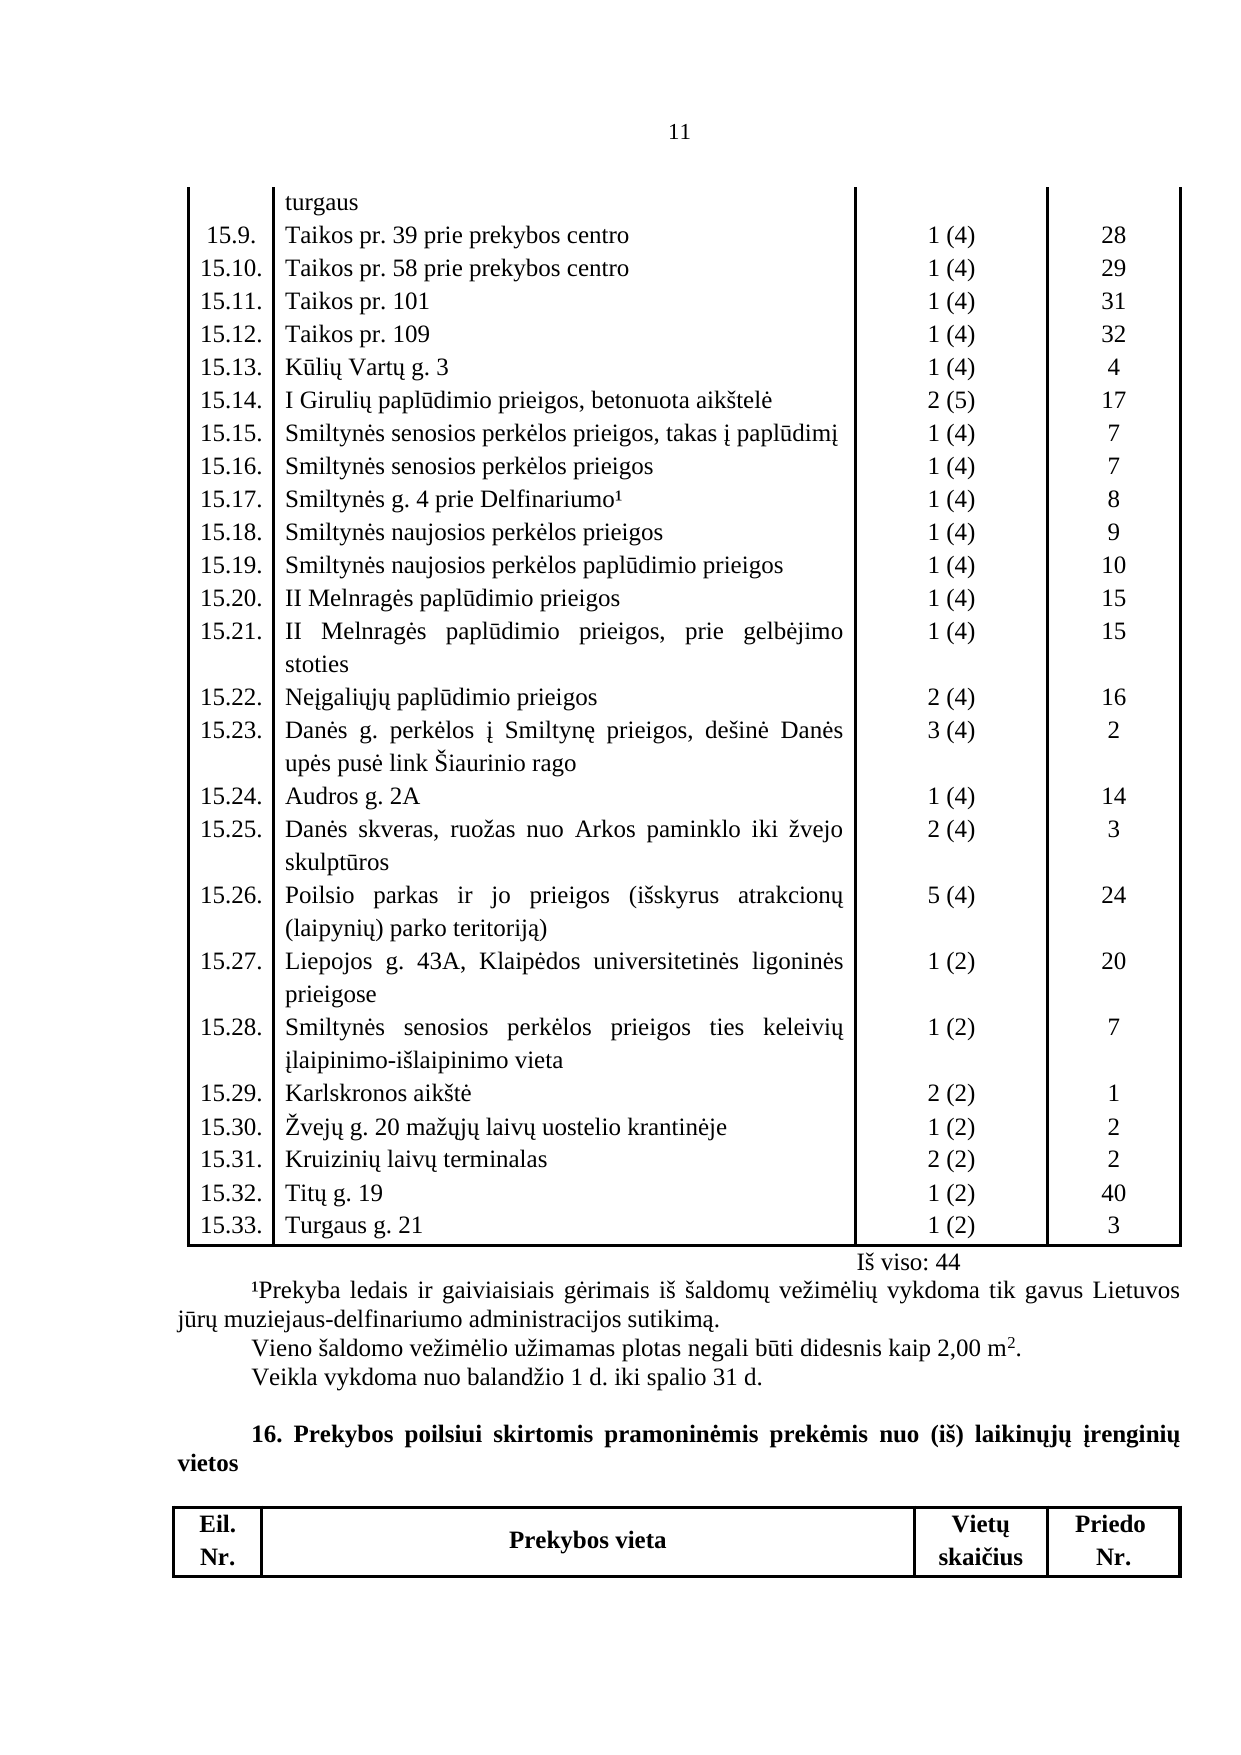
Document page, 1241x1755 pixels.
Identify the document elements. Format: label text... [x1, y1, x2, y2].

table_cell 1 (4) [857, 550, 1046, 583]
table_cell 2 (4) [857, 682, 1046, 715]
table_cell Neįgaliųjų paplūdimio prieigos [275, 682, 854, 715]
table_cell 15.18. [190, 517, 272, 550]
table_cell 40 [1049, 1178, 1179, 1211]
table_cell Taikos pr. 101 [275, 286, 854, 319]
table_cell 2 (5) [857, 385, 1046, 418]
table_cell 15.12. [190, 319, 272, 352]
table_cell [857, 187, 1046, 220]
table_cell 15.26. [190, 880, 272, 946]
table_cell 15.30. [190, 1112, 272, 1144]
table_cell 2 (2) [857, 1079, 1046, 1112]
text Iš viso: 44 [177, 1247, 975, 1276]
table_cell 15.10. [190, 253, 272, 286]
table_cell Turgaus g. 21 [275, 1211, 854, 1244]
table_cell Taikos pr. 39 prie prekybos centro [275, 220, 854, 253]
table_cell 7 [1049, 418, 1179, 451]
table_cell 15.21. [190, 616, 272, 682]
table_cell 5 (4) [857, 880, 1046, 946]
table_cell 15 [1049, 583, 1179, 616]
table_cell 1 (2) [857, 1178, 1046, 1211]
table_cell 1 [1049, 1079, 1179, 1112]
table_header Eil. Nr. [175, 1509, 260, 1575]
table_cell Kūlių Vartų g. 3 [275, 352, 854, 385]
table_header Priedo Nr. [1049, 1509, 1178, 1575]
table_cell 24 [1049, 880, 1179, 946]
table_cell I Girulių paplūdimio prieigos, betonuota aikštelė [275, 385, 854, 418]
table_cell 20 [1049, 946, 1179, 1012]
table_cell 1 (2) [857, 1013, 1046, 1078]
table_cell 1 (2) [857, 946, 1046, 1012]
table_cell 15 [1049, 616, 1179, 682]
table_cell 3 (4) [857, 715, 1046, 781]
table_cell turgaus [275, 187, 854, 220]
table_cell 1 (4) [857, 517, 1046, 550]
table_header Prekybos vieta [263, 1509, 913, 1575]
table_cell 15.31. [190, 1145, 272, 1178]
table_cell 8 [1049, 484, 1179, 517]
table_cell 2 [1049, 1112, 1179, 1144]
text 16. Prekybos poilsiui skirtomis pramoninėmis prekėmis nuo (iš) laikinųjų įrenginių vietos [177, 1419, 1181, 1477]
table_cell Smiltynės naujosios perkėlos prieigos [275, 517, 854, 550]
table_cell [190, 187, 272, 220]
table_cell 1 (4) [857, 286, 1046, 319]
table_cell 15.28. [190, 1013, 272, 1078]
table_header Vietų skaičius [916, 1509, 1046, 1575]
table_cell 15.20. [190, 583, 272, 616]
table_cell 7 [1049, 1013, 1179, 1078]
table_cell 31 [1049, 286, 1179, 319]
table_cell 1 (4) [857, 484, 1046, 517]
table_cell 1 (4) [857, 352, 1046, 385]
text Vieno šaldomo vežimėlio užimamas plotas negali būti didesnis kaip 2,00 m2. [177, 1333, 1181, 1362]
table_cell 1 (4) [857, 253, 1046, 286]
table_cell 15.32. [190, 1178, 272, 1211]
table_cell 14 [1049, 781, 1179, 814]
table_cell 15.16. [190, 451, 272, 484]
table_cell Smiltynės senosios perkėlos prieigos [275, 451, 854, 484]
table_cell Taikos pr. 58 prie prekybos centro [275, 253, 854, 286]
table_cell 15.17. [190, 484, 272, 517]
table_cell 15.15. [190, 418, 272, 451]
table_cell 1 (4) [857, 616, 1046, 682]
table_cell 28 [1049, 220, 1179, 253]
table_cell 15.24. [190, 781, 272, 814]
table_cell 15.9. [190, 220, 272, 253]
table_cell Danės g. perkėlos į Smiltynę prieigos, dešinė Danės upės pusė link Šiaurinio rago [275, 715, 854, 781]
table_cell Smiltynės g. 4 prie Delfinariumo¹ [275, 484, 854, 517]
table_cell 1 (2) [857, 1211, 1046, 1244]
table_cell 15.29. [190, 1079, 272, 1112]
table_cell 15.11. [190, 286, 272, 319]
table_cell Smiltynės senosios perkėlos prieigos ties keleivių įlaipinimo-išlaipinimo vieta [275, 1013, 854, 1078]
table_cell 15.19. [190, 550, 272, 583]
table_cell 15.13. [190, 352, 272, 385]
table_cell 9 [1049, 517, 1179, 550]
table_cell 16 [1049, 682, 1179, 715]
table_cell Smiltynės senosios perkėlos prieigos, takas į paplūdimį [275, 418, 854, 451]
table_cell 17 [1049, 385, 1179, 418]
table_cell 29 [1049, 253, 1179, 286]
table_cell 1 (4) [857, 451, 1046, 484]
table_cell 15.33. [190, 1211, 272, 1244]
table_cell Danės skveras, ruožas nuo Arkos paminklo iki žvejo skulptūros [275, 814, 854, 880]
table_cell 3 [1049, 1211, 1179, 1244]
table_cell 3 [1049, 814, 1179, 880]
table_cell 2 [1049, 715, 1179, 781]
table_cell Liepojos g. 43A, Klaipėdos universitetinės ligoninės prieigose [275, 946, 854, 1012]
table_cell 2 (4) [857, 814, 1046, 880]
table_cell 15.23. [190, 715, 272, 781]
table_cell 1 (4) [857, 583, 1046, 616]
table_cell Smiltynės naujosios perkėlos paplūdimio prieigos [275, 550, 854, 583]
table_cell Karlskronos aikštė [275, 1079, 854, 1112]
table_cell Kruizinių laivų terminalas [275, 1145, 854, 1178]
text Veikla vykdoma nuo balandžio 1 d. iki spalio 31 d. [177, 1362, 1181, 1391]
table_cell 15.14. [190, 385, 272, 418]
table_cell Audros g. 2A [275, 781, 854, 814]
table_cell 15.25. [190, 814, 272, 880]
table_cell 15.22. [190, 682, 272, 715]
table_cell II Melnragės paplūdimio prieigos [275, 583, 854, 616]
table_cell 1 (4) [857, 781, 1046, 814]
table_cell 1 (4) [857, 220, 1046, 253]
table_cell 4 [1049, 352, 1179, 385]
table_cell 1 (2) [857, 1112, 1046, 1144]
table_cell 2 [1049, 1145, 1179, 1178]
table_cell Poilsio parkas ir jo prieigos (išskyrus atrakcionų (laipynių) parko teritoriją) [275, 880, 854, 946]
table_cell Žvejų g. 20 mažųjų laivų uostelio krantinėje [275, 1112, 854, 1144]
table_cell 10 [1049, 550, 1179, 583]
table_cell 15.27. [190, 946, 272, 1012]
table_cell 7 [1049, 451, 1179, 484]
table_cell II Melnragės paplūdimio prieigos, prie gelbėjimo stoties [275, 616, 854, 682]
table_cell 1 (4) [857, 418, 1046, 451]
table_cell 1 (4) [857, 319, 1046, 352]
table_cell Taikos pr. 109 [275, 319, 854, 352]
table_cell [1049, 187, 1179, 220]
table_cell Titų g. 19 [275, 1178, 854, 1211]
text ¹Prekyba ledais ir gaiviaisiais gėrimais iš šaldomų vežimėlių vykdoma tik gavus Lietuvos jūrų muziejaus-delfinariumo administracijos sutikimą. [177, 1276, 1181, 1333]
table_cell 32 [1049, 319, 1179, 352]
table_cell 2 (2) [857, 1145, 1046, 1178]
